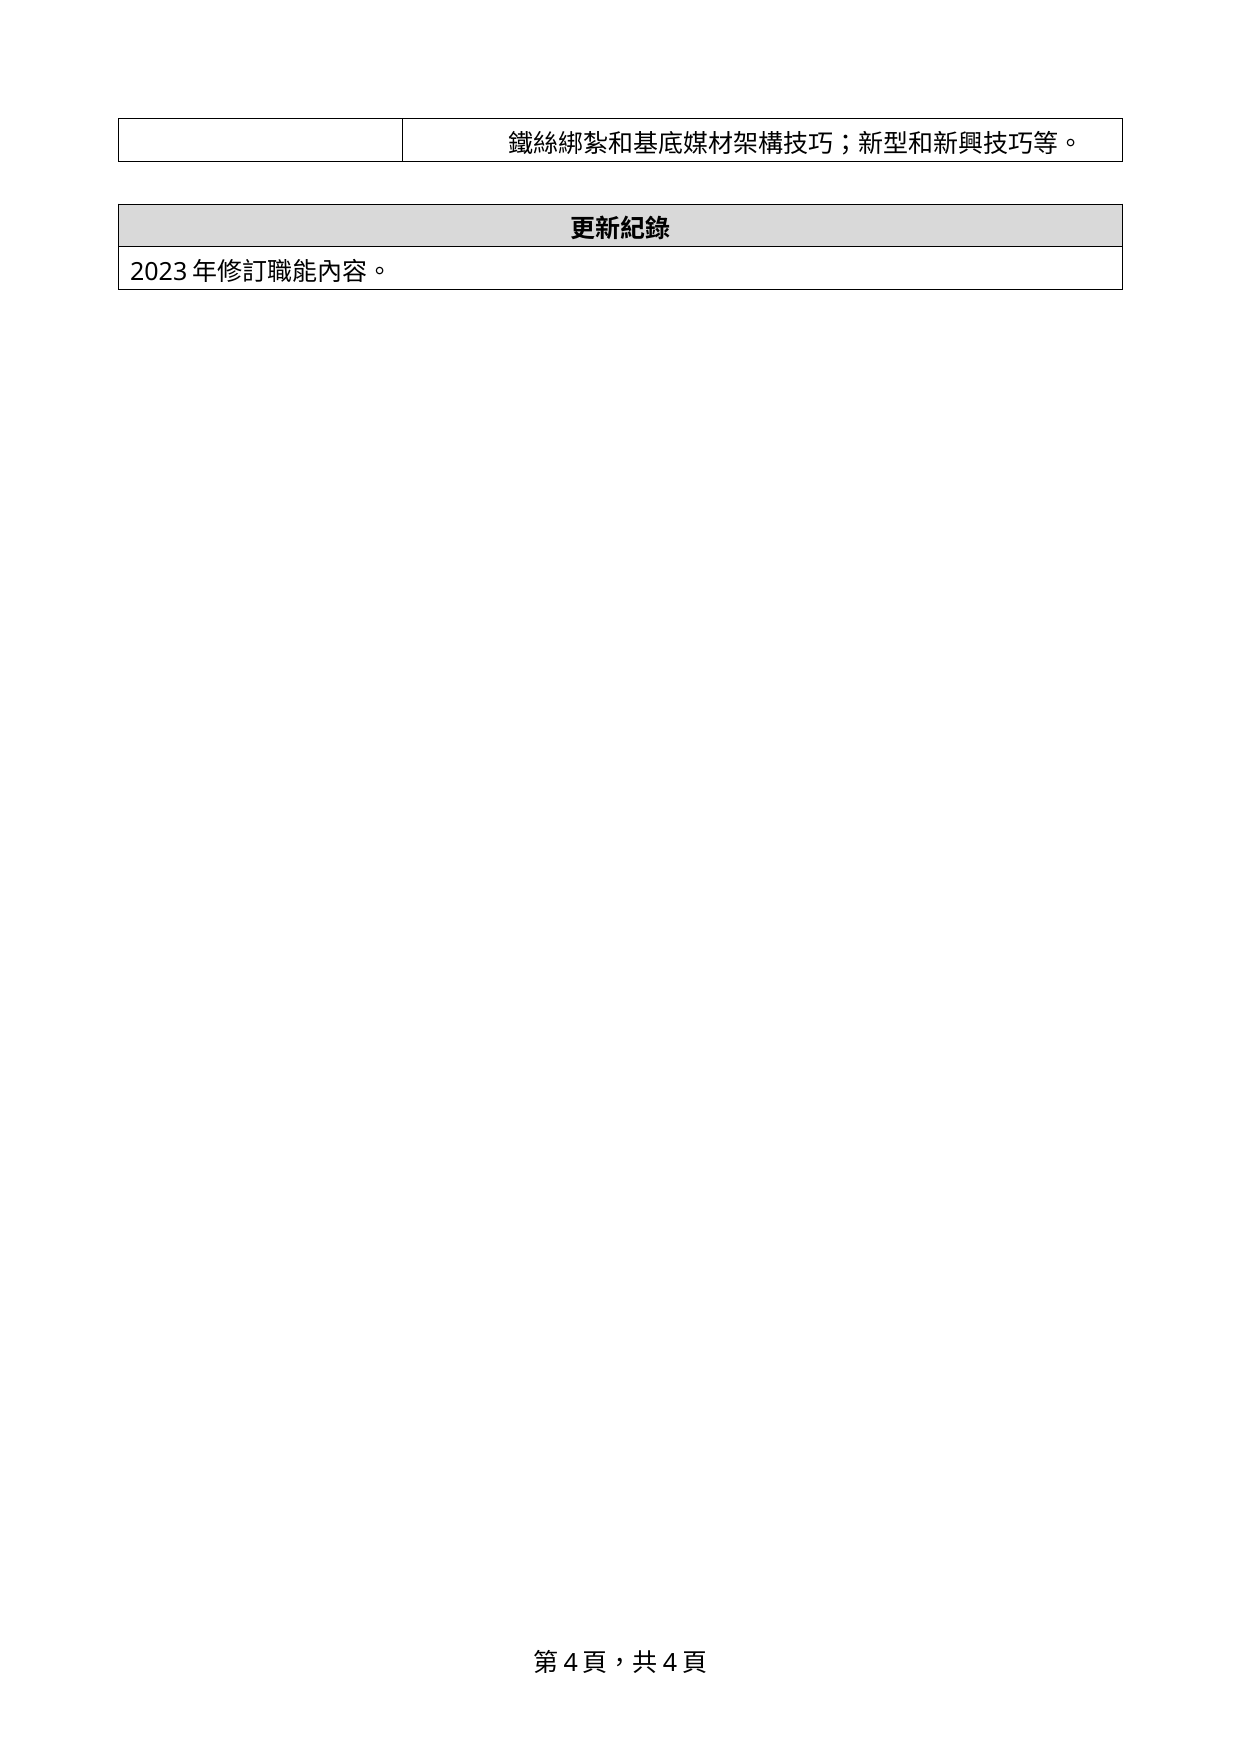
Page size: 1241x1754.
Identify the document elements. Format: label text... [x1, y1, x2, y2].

table_cell [119, 119, 402, 161]
table_cell 創業家精神：如能夠憑直覺和假設採取行動、能夠水平思考及獨立思考、能夠在未知因素和不確定性之下工作、對自己和願景有信心好奇心、願意冒險、變通性、對追求新構想感興趣等。 創造性思考技巧：如腦力激盪、圖像思考工具、水平思考遊戲、聯想、心智圖法形態分析法、次文化搜尋、觸發字、使用比喻和類比、視覺圈、跳脫常能的語詞等。 設計要素與原則：如質感、形狀、色彩、空間、線條、和諧、律動、平衡、主調、大小、比例、對比等。 潛在問題：如缺乏架構材料和技巧的經驗、缺乏花卉和植物材料的經驗、缺乏對多種產品的多樣性與規格的經驗、產品中所有組件的費用以及無法符合製作預算、職業安全衛生規定的限制等。 設計概念的筆記、計畫和草圖：如草圖、相片、列示所有組件和供應商清單、架構的筆記和說明、有關花卉和植物材料的季節性供應的筆記、組件的預估成本等。 尚未流行的機會：如挑戰假設和先入為主的想法、思索從根本變更做事情的方法、調查新型架構材料的運用情形、融合不相關的媒材、挑戰展示場地的建築風格等。 工作說明書：如顧客的需求說明以及滿足該需求的方式、花藝產品使用或展示的地點、花藝產品的用途、最後設計成品的拍照、不同架構階段的拍照、草圖、列示成本、產品清單及所需數量、尺寸、預估架構所有組件的時間表等。 資源：如花卉和植物材料、架構材料、包裝材料、租用的物品、構造物品項、結構組件和框架、支柱、現場和非現場的人力需求等。 花藝產品的架構技巧：如複雜和其他手綁花藝技巧；複雜、裝飾型和其他鐵絲綁紮花藝技巧；統合各種手綁、鐵絲綁紮和基底媒材架構技巧；新型和新興技巧等。 [403, 119, 1122, 161]
table_header 更新紀錄 [119, 205, 1122, 246]
table_cell 2023年修訂職能內容。 [119, 247, 1122, 289]
